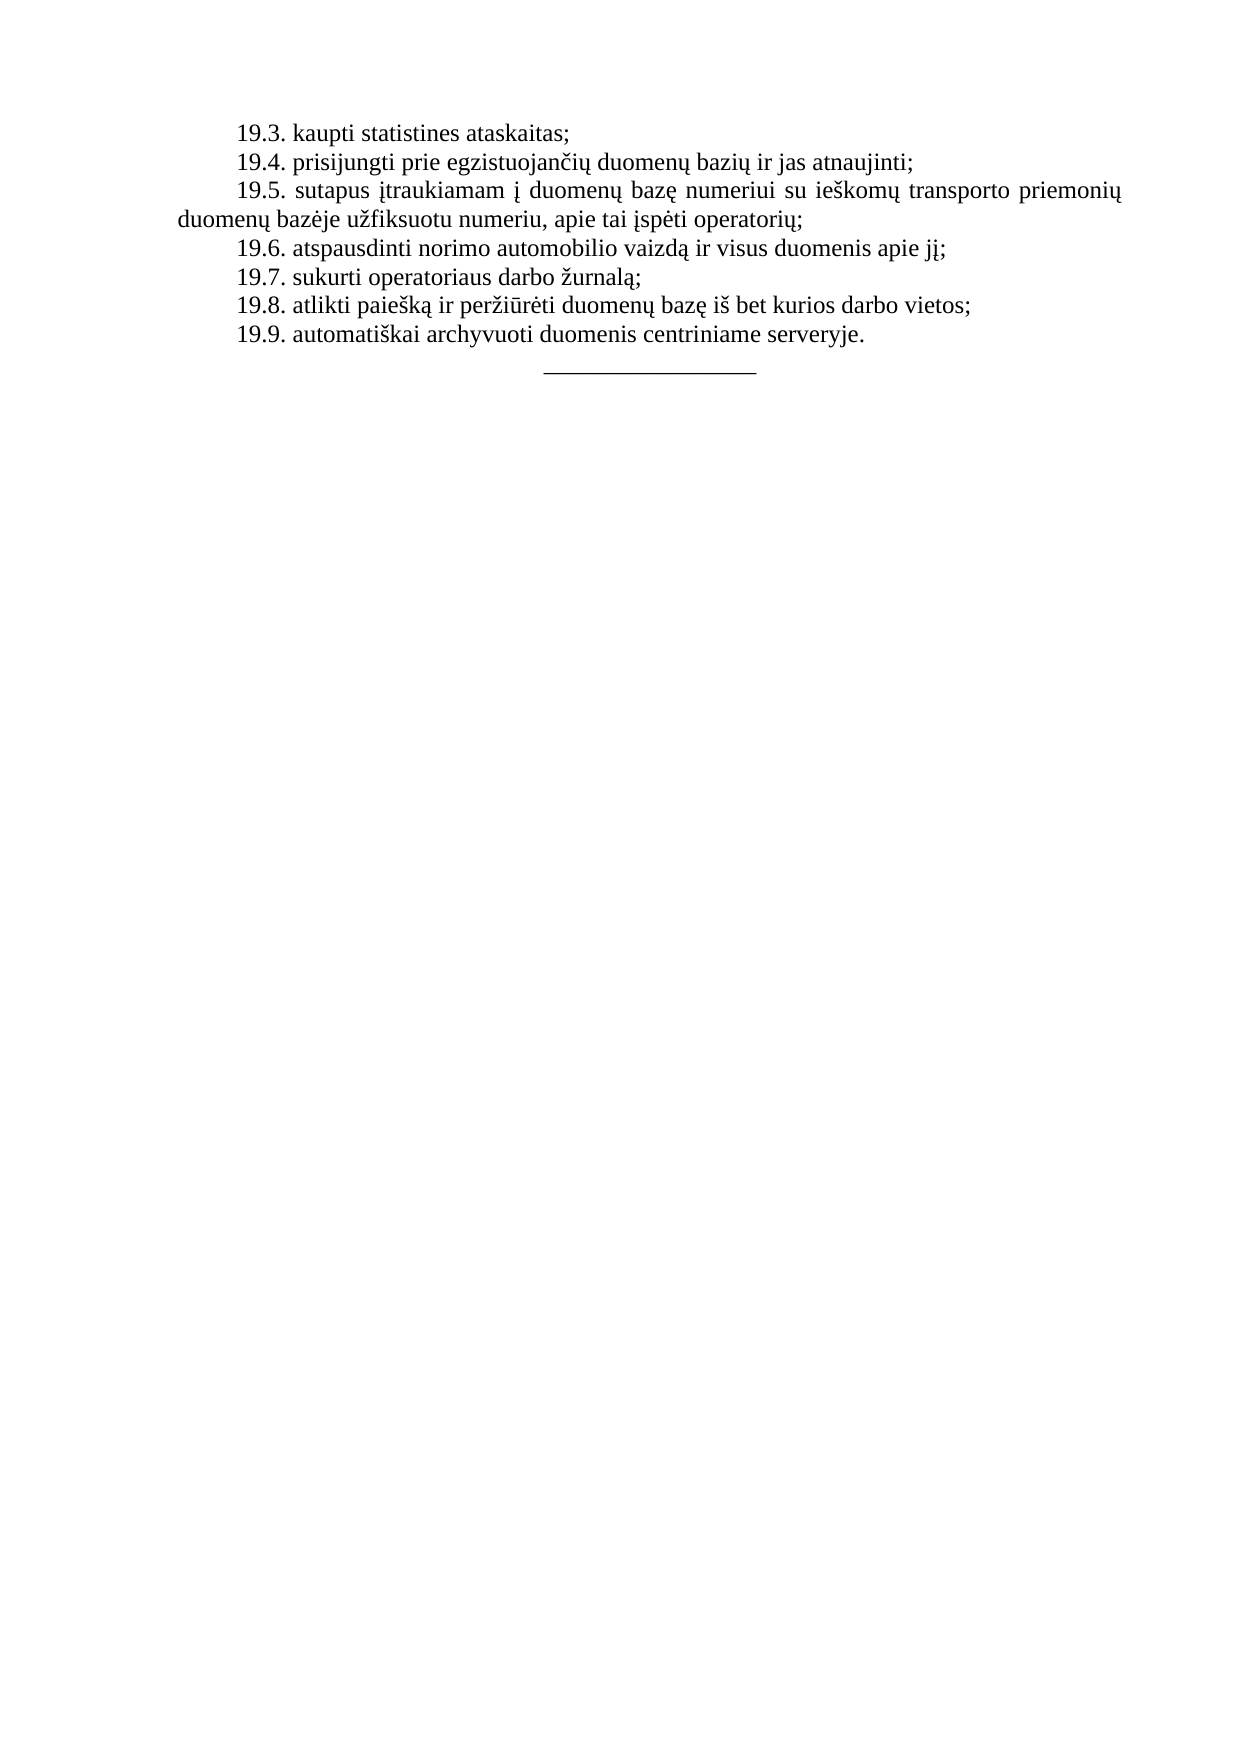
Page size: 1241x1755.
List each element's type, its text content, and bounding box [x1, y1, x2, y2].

text 19.6. atspausdinti norimo automobilio vaizdą ir visus duomenis apie jį; [177, 233, 1122, 262]
text 19.9. automatiškai archyvuoti duomenis centriniame serveryje. [177, 319, 1122, 348]
text 19.5. sutapus įtraukiamam į duomenų bazę numeriui su ieškomų transporto priemonių duomenų bazėje užfiksuotu numeriu, apie tai įspėti operatorių; [177, 176, 1122, 233]
text 19.3. kaupti statistines ataskaitas; [177, 118, 1122, 147]
text 19.7. sukurti operatoriaus darbo žurnalą; [177, 262, 1122, 291]
text _________________ [177, 348, 1122, 377]
text 19.4. prisijungti prie egzistuojančių duomenų bazių ir jas atnaujinti; [177, 147, 1122, 176]
text 19.8. atlikti paiešką ir peržiūrėti duomenų bazę iš bet kurios darbo vietos; [177, 291, 1122, 319]
